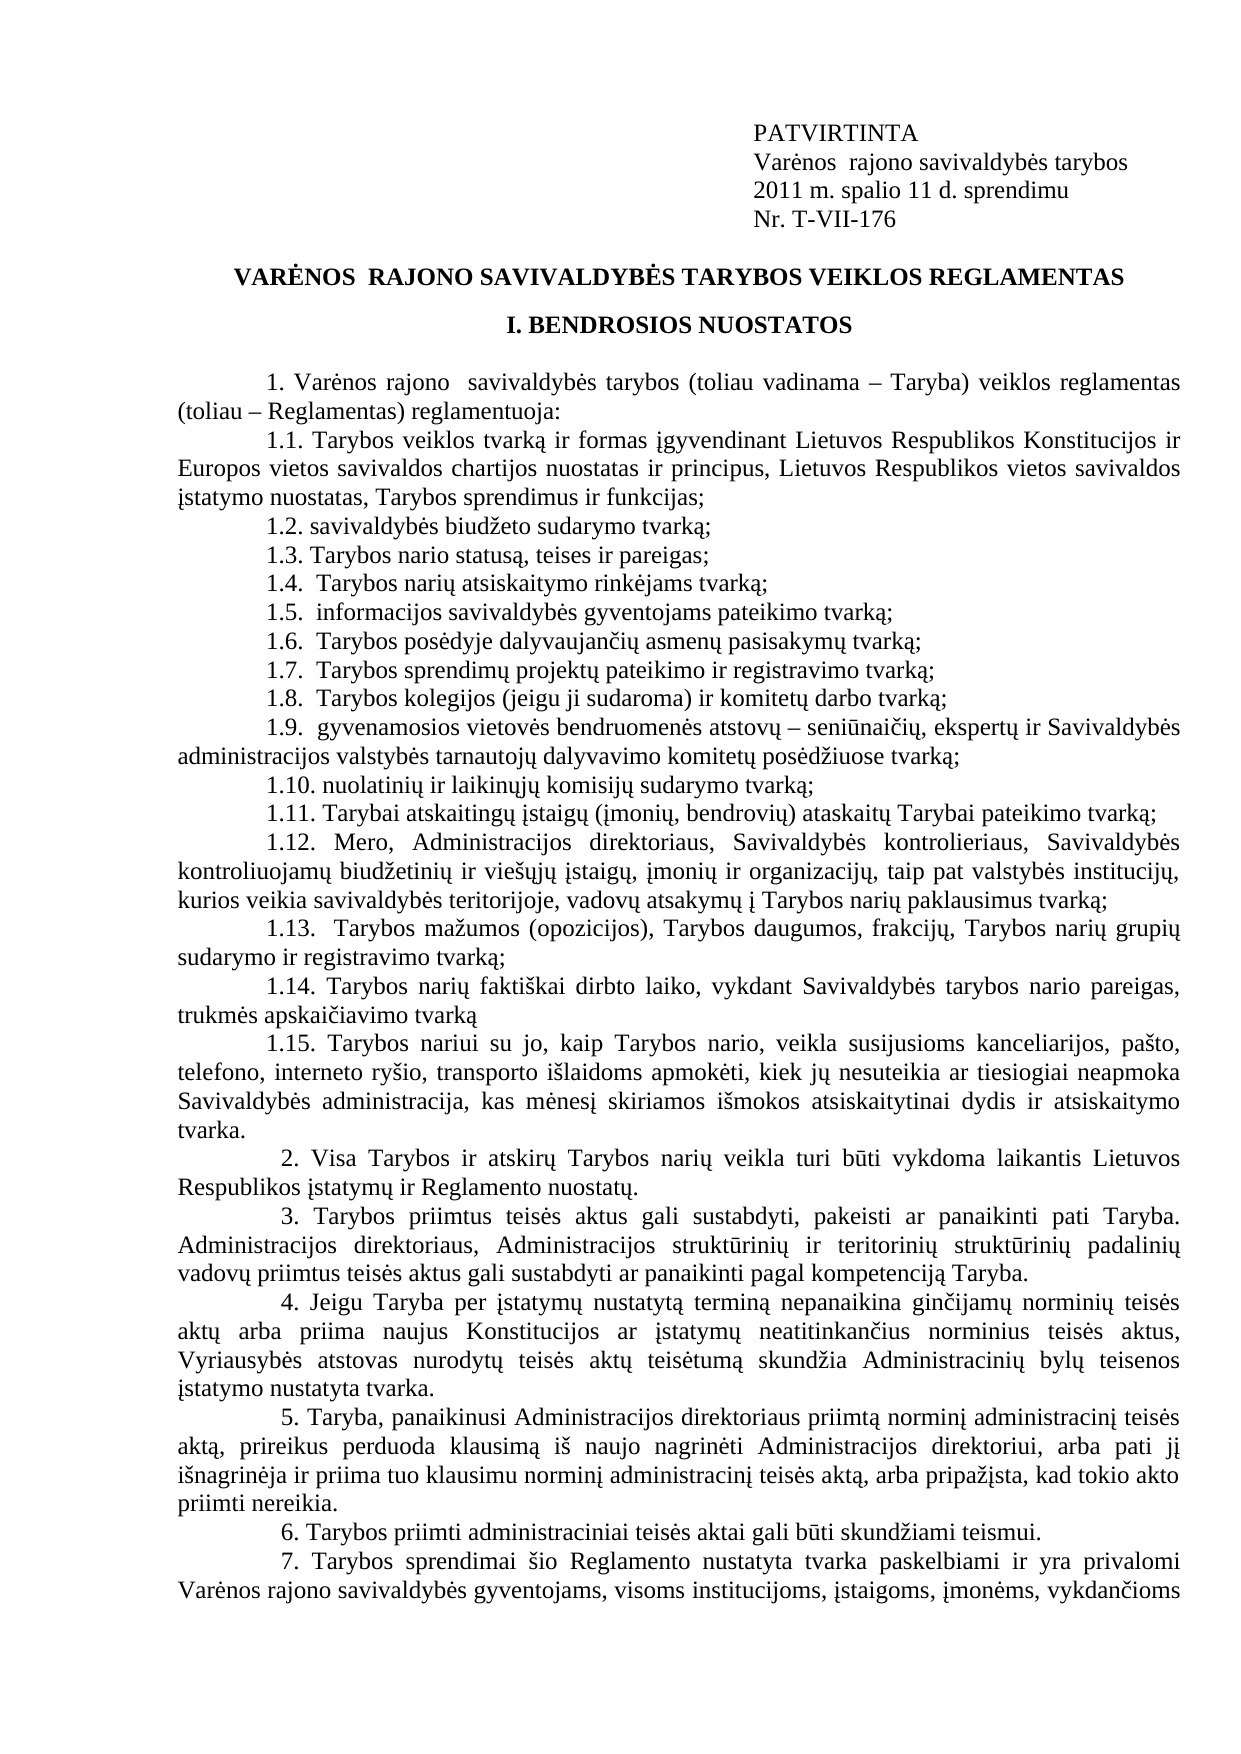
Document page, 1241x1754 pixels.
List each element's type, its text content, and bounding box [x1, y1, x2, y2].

text 1.9. gyvenamosios vietovės bendruomenės atstovų – seniūnaičių, ekspertų ir Savivaldybės administracijos valstybės tarnautojų dalyvavimo komitetų posėdžiuose tvarką; [177, 712, 1181, 770]
text 3. Tarybos priimtus teisės aktus gali sustabdyti, pakeisti ar panaikinti pati Taryba. Administracijos direktoriaus, Administracijos struktūrinių ir teritorinių struktūrinių padalinių vadovų priimtus teisės aktus gali sustabdyti ar panaikinti pagal kompetenciją Taryba. [177, 1201, 1181, 1287]
text 1.1. Tarybos veiklos tvarką ir formas įgyvendinant Lietuvos Respublikos Konstitucijos ir Europos vietos savivaldos chartijos nuostatas ir principus, Lietuvos Respublikos vietos savivaldos įstatymo nuostatas, Tarybos sprendimus ir funkcijas; [177, 425, 1181, 511]
text 5. Taryba, panaikinusi Administracijos direktoriaus priimtą norminį administracinį teisės aktą, prireikus perduoda klausimą iš naujo nagrinėti Administracijos direktoriui, arba pati jį išnagrinėja ir priima tuo klausimu norminį administracinį teisės aktą, arba pripažįsta, kad tokio akto priimti nereikia. [177, 1402, 1181, 1517]
text 1.12. Mero, Administracijos direktoriaus, Savivaldybės kontrolieriaus, Savivaldybės kontroliuojamų biudžetinių ir viešųjų įstaigų, įmonių ir organizacijų, taip pat valstybės institucijų, kurios veikia savivaldybės teritorijoje, vadovų atsakymų į Tarybos narių paklausimus tvarką; [177, 827, 1181, 913]
text 1.11. Tarybai atskaitingų įstaigų (įmonių, bendrovių) ataskaitų Tarybai pateikimo tvarką; [177, 798, 1181, 827]
text Varėnos rajono savivaldybės tarybos [177, 147, 1181, 176]
text 6. Tarybos priimti administraciniai teisės aktai gali būti skundžiami teismui. [177, 1517, 1181, 1546]
text 1.4. Tarybos narių atsiskaitymo rinkėjams tvarką; [177, 568, 1181, 597]
text 1.10. nuolatinių ir laikinųjų komisijų sudarymo tvarką; [177, 770, 1181, 798]
text 1.2. savivaldybės biudžeto sudarymo tvarką; [177, 511, 1181, 540]
text 1. Varėnos rajono savivaldybės tarybos (toliau vadinama – Taryba) veiklos reglamentas (toliau – Reglamentas) reglamentuoja: [177, 367, 1181, 425]
text 7. Tarybos sprendimai šio Reglamento nustatyta tvarka paskelbiami ir yra privalomi Varėnos rajono savivaldybės gyventojams, visoms institucijoms, įstaigoms, įmonėms, vykdančioms [177, 1546, 1181, 1603]
text 1.6. Tarybos posėdyje dalyvaujančių asmenų pasisakymų tvarką; [177, 626, 1181, 655]
text 1.15. Tarybos nariui su jo, kaip Tarybos nario, veikla susijusioms kanceliarijos, pašto, telefono, interneto ryšio, transporto išlaidoms apmokėti, kiek jų nesuteikia ar tiesiogiai neapmoka Savivaldybės administracija, kas mėnesį skiriamos išmokos atsiskaitytinai dydis ir atsiskaitymo tvarka. [177, 1028, 1181, 1143]
text 2. Visa Tarybos ir atskirų Tarybos narių veikla turi būti vykdoma laikantis Lietuvos Respublikos įstatymų ir Reglamento nuostatų. [177, 1143, 1181, 1201]
text PATVIRTINTA [177, 118, 1181, 147]
text 1.5. informacijos savivaldybės gyventojams pateikimo tvarką; [177, 597, 1181, 626]
text 2011 m. spalio 11 d. sprendimu [177, 176, 1181, 204]
text 1.13. Tarybos mažumos (opozicijos), Tarybos daugumos, frakcijų, Tarybos narių grupių sudarymo ir registravimo tvarką; [177, 913, 1181, 971]
text VARĖNOS RAJONO SAVIVALDYBĖS TARYBOS VEIKLOS REGLAMENTAS [177, 262, 1181, 291]
text 1.8. Tarybos kolegijos (jeigu ji sudaroma) ir komitetų darbo tvarką; [177, 683, 1181, 712]
text 1.7. Tarybos sprendimų projektų pateikimo ir registravimo tvarką; [177, 655, 1181, 683]
text 4. Jeigu Taryba per įstatymų nustatytą terminą nepanaikina ginčijamų norminių teisės aktų arba priima naujus Konstitucijos ar įstatymų neatitinkančius norminius teisės aktus, Vyriausybės atstovas nurodytų teisės aktų teisėtumą skundžia Administracinių bylų teisenos įstatymo nustatyta tvarka. [177, 1287, 1181, 1402]
text 1.3. Tarybos nario statusą, teises ir pareigas; [177, 540, 1181, 568]
text 1.14. Tarybos narių faktiškai dirbto laiko, vykdant Savivaldybės tarybos nario pareigas, trukmės apskaičiavimo tvarką [177, 971, 1181, 1028]
text Nr. T-VII-176 [177, 204, 1181, 233]
text I. BENDROSIOS NUOSTATOS [177, 310, 1181, 338]
